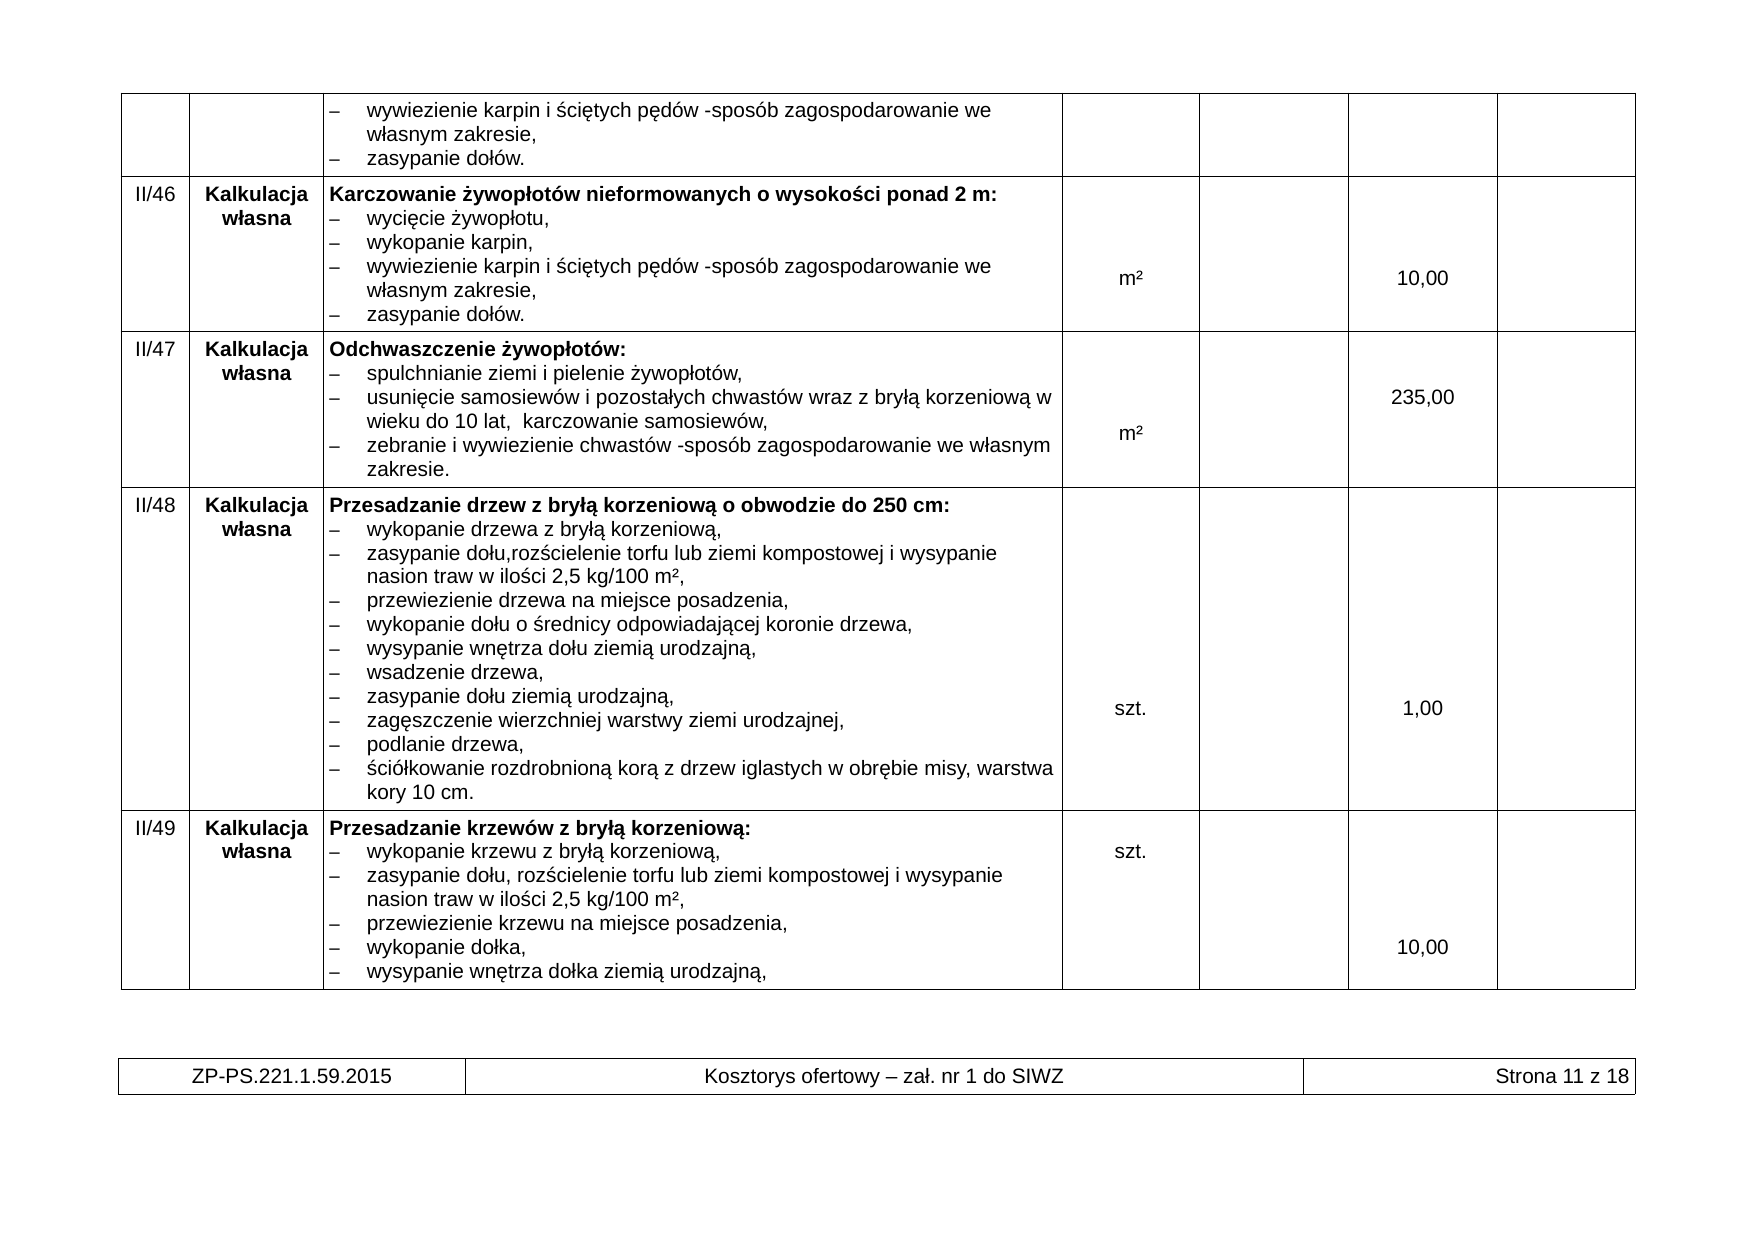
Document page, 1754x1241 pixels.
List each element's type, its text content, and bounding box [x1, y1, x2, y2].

table_cell 10,00 [1349, 811, 1497, 989]
table_cell [1200, 177, 1348, 331]
table_cell [1063, 94, 1199, 176]
table_cell Kalkulacja własna [190, 811, 323, 989]
table_cell Kalkulacja własna [190, 488, 323, 809]
table_cell [1498, 488, 1635, 809]
table_cell [190, 94, 323, 176]
table_cell [1498, 177, 1635, 331]
table_cell Karczowanie żywopłotów nieformowanych o wysokości ponad 2 m: wycięcie żywopłotu, wykopanie karpin, wywiezienie karpin i ściętych pędów -sposób zagospodarowanie we własnym zakresie, zasypanie dołów. [324, 177, 1062, 331]
table_cell 1,00 [1349, 488, 1497, 809]
table_cell [1498, 332, 1635, 487]
table_cell szt. [1063, 488, 1199, 809]
table_cell II/47 [122, 332, 189, 487]
table_cell [1200, 332, 1348, 487]
table_cell szt. [1063, 811, 1199, 989]
table_cell Przesadzanie drzew z bryłą korzeniową o obwodzie do 250 cm: wykopanie drzewa z bryłą korzeniową, zasypanie dołu,rozścielenie torfu lub ziemi kompostowej i wysypanie nasion traw w ilości 2,5 kg/100 m², przewiezienie drzewa na miejsce posadzenia, wykopanie dołu o średnicy odpowiadającej koronie drzewa, wysypanie wnętrza dołu ziemią urodzajną, wsadzenie drzewa, zasypanie dołu ziemią urodzajną, zagęszczenie wierzchniej warstwy ziemi urodzajnej, podlanie drzewa, ściółkowanie rozdrobnioną korą z drzew iglastych w obrębie misy, warstwa kory 10 cm. [324, 488, 1062, 809]
table_cell m² [1063, 332, 1199, 487]
table_cell II/48 [122, 488, 189, 809]
table_cell m² [1063, 177, 1199, 331]
table_cell 235,00 [1349, 332, 1497, 487]
table_cell [1200, 94, 1348, 176]
table_cell [1200, 488, 1348, 809]
table_cell Kalkulacja własna [190, 332, 323, 487]
table_cell [1498, 94, 1635, 176]
table_cell [122, 94, 189, 176]
table_cell Kalkulacja własna [190, 177, 323, 331]
table_cell Odchwaszczenie żywopłotów: spulchnianie ziemi i pielenie żywopłotów, usunięcie samosiewów i pozostałych chwastów wraz z bryłą korzeniową w wieku do 10 lat, karczowanie samosiewów, zebranie i wywiezienie chwastów -sposób zagospodarowanie we własnym zakresie. [324, 332, 1062, 487]
table_cell II/49 [122, 811, 189, 989]
table_cell 10,00 [1349, 177, 1497, 331]
table_cell II/46 [122, 177, 189, 331]
table_cell [1498, 811, 1635, 989]
table_cell Karczowanie żywopłotów formowanych o wysokości do 2 m: wycięcie żywopłotu, wykopanie karpin, wywiezienie karpin i ściętych pędów -sposób zagospodarowanie we własnym zakresie, zasypanie dołów. [324, 94, 1062, 176]
table_cell [1200, 811, 1348, 989]
table_cell [1349, 94, 1497, 176]
table_cell Przesadzanie krzewów z bryłą korzeniową: wykopanie krzewu z bryłą korzeniową, zasypanie dołu, rozścielenie torfu lub ziemi kompostowej i wysypanie nasion traw w ilości 2,5 kg/100 m², przewiezienie krzewu na miejsce posadzenia, wykopanie dołka, wysypanie wnętrza dołka ziemią urodzajną, wsadzenie krzewu, zasypanie dołka ziemią urodzajną, zagęszczenie wierzchniej warstwy ziemi urodzajnej, podlanie krzewu, ściółkowanie rozdrobnioną korą z drzew iglastych w obrębie misy, warstwa kory 5 cm. [324, 811, 1062, 989]
